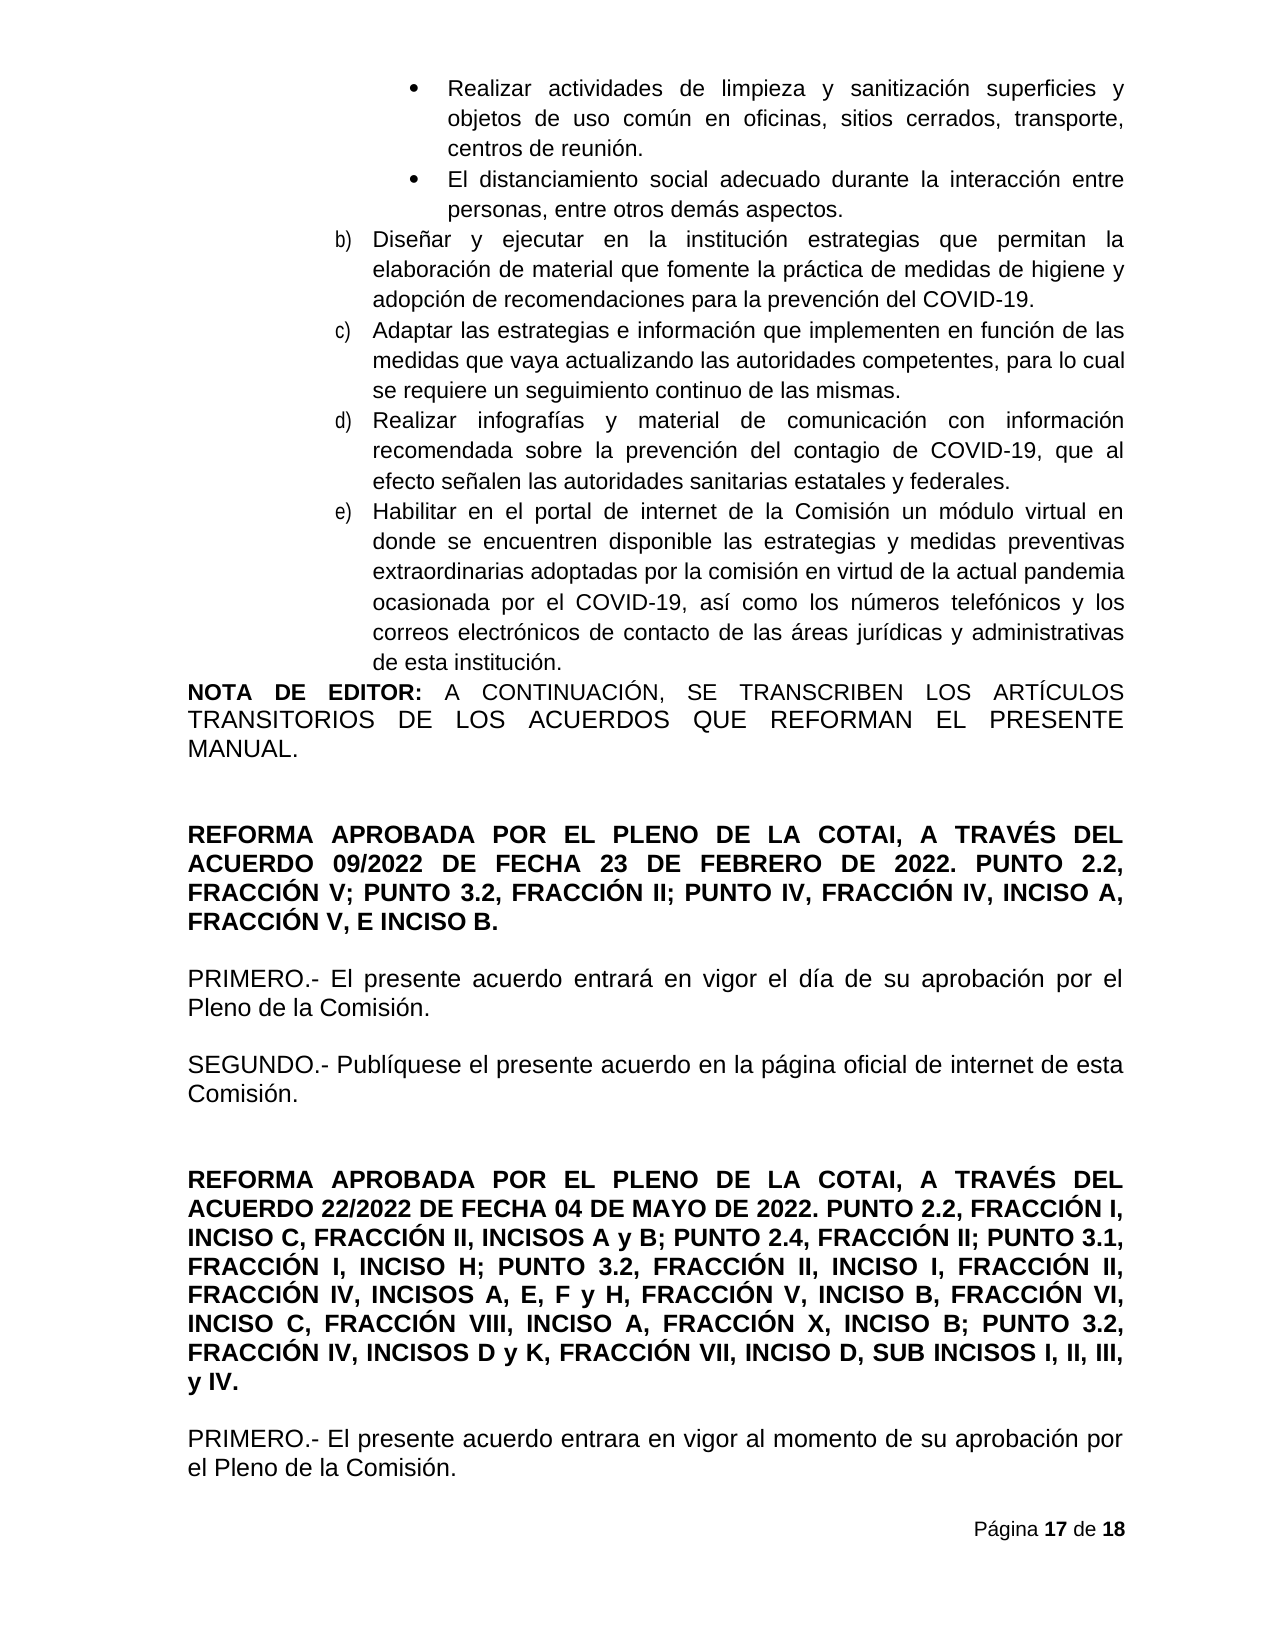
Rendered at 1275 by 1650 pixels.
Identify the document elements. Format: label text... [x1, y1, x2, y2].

list El distanciamiento social adecuado durante la interacción entre personas, entre otros demás aspectos. [410, 166, 1125, 222]
list Habilitar en el portal de internet de la Comisión un módulo virtual en donde se encuentren disponible las estrategias y medidas preventivas extraordinarias adoptadas por la comisión en virtud de la actual pandemia ocasionada por el COVID-19, así como los números telefónicos y los correos electrónicos de contacto de las áreas jurídicas y administrativas de esta institución. [335, 498, 1125, 675]
text SEGUNDO.- Publíquese el presente acuerdo en la página oficial de internet de esta Comisión. [187, 1051, 1125, 1108]
list Adaptar las estrategias e información que implementen en función de las medidas que vaya actualizando las autoridades competentes, para lo cual se requiere un seguimiento continuo de las mismas. [335, 317, 1125, 403]
text PRIMERO.- El presente acuerdo entrara en vigor al momento de su aprobación por el Pleno de la Comisión. [187, 1424, 1125, 1482]
text NOTA DE EDITOR: A CONTINUACIÓN, SE TRANSCRIBEN LOS ARTÍCULOS TRANSITORIOS DE LOS ACUERDOS QUE REFORMAN EL PRESENTE MANUAL. [187, 679, 1125, 763]
list Realizar infografías y material de comunicación con información recomendada sobre la prevención del contagio de COVID-19, que al efecto señalen las autoridades sanitarias estatales y federales. [335, 407, 1125, 494]
text PRIMERO.- El presente acuerdo entrará en vigor el día de su aprobación por el Pleno de la Comisión. [187, 964, 1125, 1022]
text REFORMA APROBADA POR EL PLENO DE LA COTAI, A TRAVÉS DEL ACUERDO 09/2022 DE FECHA 23 DE FEBRERO DE 2022. PUNTO 2.2, FRACCIÓN V; PUNTO 3.2, FRACCIÓN II; PUNTO IV, FRACCIÓN IV, INCISO A, FRACCIÓN V, E INCISO B. [187, 821, 1125, 936]
list Realizar actividades de limpieza y sanitización superficies y objetos de uso común en oficinas, sitios cerrados, transporte, centros de reunión. [410, 75, 1125, 162]
text REFORMA APROBADA POR EL PLENO DE LA COTAI, A TRAVÉS DEL ACUERDO 22/2022 DE FECHA 04 DE MAYO DE 2022. PUNTO 2.2, FRACCIÓN I, INCISO C, FRACCIÓN II, INCISOS A y B; PUNTO 2.4, FRACCIÓN II; PUNTO 3.1, FRACCIÓN I, INCISO H; PUNTO 3.2, FRACCIÓN II, INCISO I, FRACCIÓN II, FRACCIÓN IV, INCISOS A, E, F y H, FRACCIÓN V, INCISO B, FRACCIÓN VI, INCISO C, FRACCIÓN VIII, INCISO A, FRACCIÓN X, INCISO B; PUNTO 3.2, FRACCIÓN IV, INCISOS D y K, FRACCIÓN VII, INCISO D, SUB INCISOS I, II, III, y IV. [187, 1166, 1125, 1396]
list Diseñar y ejecutar en la institución estrategias que permitan la elaboración de material que fomente la práctica de medidas de higiene y adopción de recomendaciones para la prevención del COVID-19. [335, 226, 1125, 313]
